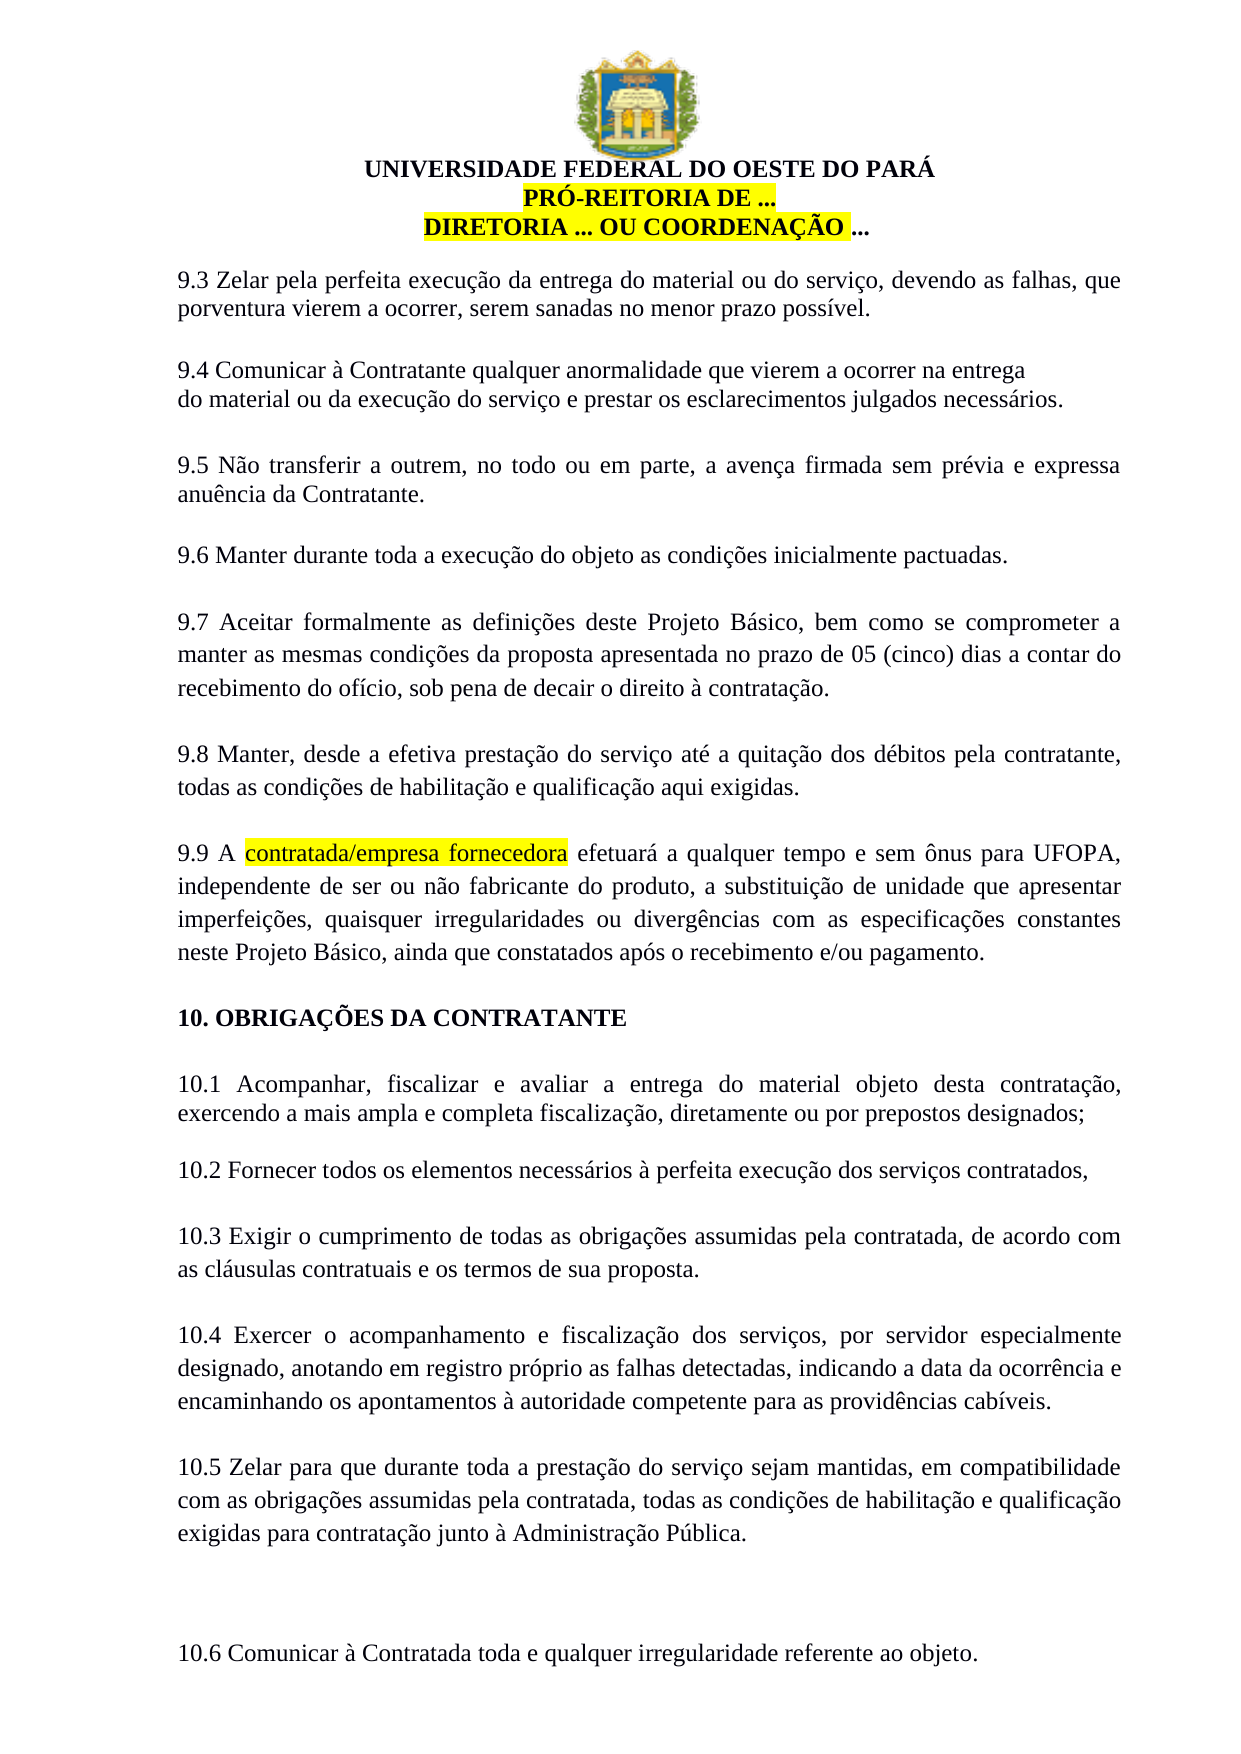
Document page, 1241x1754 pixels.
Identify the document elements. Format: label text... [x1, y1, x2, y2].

list 10.6 Comunicar à Contratada toda e qualquer irregularidade referente ao objeto. [177, 1638, 1122, 1667]
list 10.4 Exercer o acompanhamento e fiscalização dos serviços, por servidor especialmente designado, anotando em registro próprio as falhas detectadas, indicando a data da ocorrência e encaminhando os apontamentos à autoridade competente para as providências cabíveis. [177, 1320, 1122, 1415]
text 9.8 Manter, desde a efetiva prestação do serviço até a quitação dos débitos pela contratante, todas as condições de habilitação e qualificação aqui exigidas. [177, 739, 1122, 800]
text do material ou da execução do serviço e prestar os esclarecimentos julgados necessários. [177, 384, 1122, 413]
text 9.6 Manter durante toda a execução do objeto as condições inicialmente pactuadas. [177, 541, 1122, 569]
text 9.5 Não transferir a outrem, no todo ou em parte, a avença firmada sem prévia e expressa anuência da Contratante. [177, 450, 1122, 507]
text 10.1 Acompanhar, fiscalizar e avaliar a entrega do material objeto desta contratação, exercendo a mais ampla e completa fiscalização, diretamente ou por prepostos designados; [177, 1069, 1122, 1126]
text 9.9 A contratada/empresa fornecedora efetuará a qualquer tempo e sem ônus para UFOPA, independente de ser ou não fabricante do produto, a substituição de unidade que apresentar imperfeições, quaisquer irregularidades ou divergências com as especificações constantes neste Projeto Básico, ainda que constatados após o recebimento e/ou pagamento. [177, 838, 1122, 966]
text 9.3 Zelar pela perfeita execução da entrega do material ou do serviço, devendo as falhas, que porventura vierem a ocorrer, serem sanadas no menor prazo possível. [177, 265, 1122, 322]
list 10. OBRIGAÇÕES DA CONTRATANTE [177, 1003, 1122, 1032]
text 9.7 Aceitar formalmente as definições deste Projeto Básico, bem como se comprometer a manter as mesmas condições da proposta apresentada no prazo de 05 (cinco) dias a contar do recebimento do ofício, sob pena de decair o direito à contratação. [177, 607, 1122, 701]
list 10.5 Zelar para que durante toda a prestação do serviço sejam mantidas, em compatibilidade com as obrigações assumidas pela contratada, todas as condições de habilitação e qualificação exigidas para contratação junto à Administração Pública. [177, 1452, 1122, 1547]
text 10.2 Fornecer todos os elementos necessários à perfeita execução dos serviços contratados, [177, 1155, 1122, 1184]
text 9.4 Comunicar à Contratante qualquer anormalidade que vierem a ocorrer na entrega [177, 355, 1122, 384]
list 10.3 Exigir o cumprimento de todas as obrigações assumidas pela contratada, de acordo com as cláusulas contratuais e os termos de sua proposta. [177, 1221, 1122, 1283]
